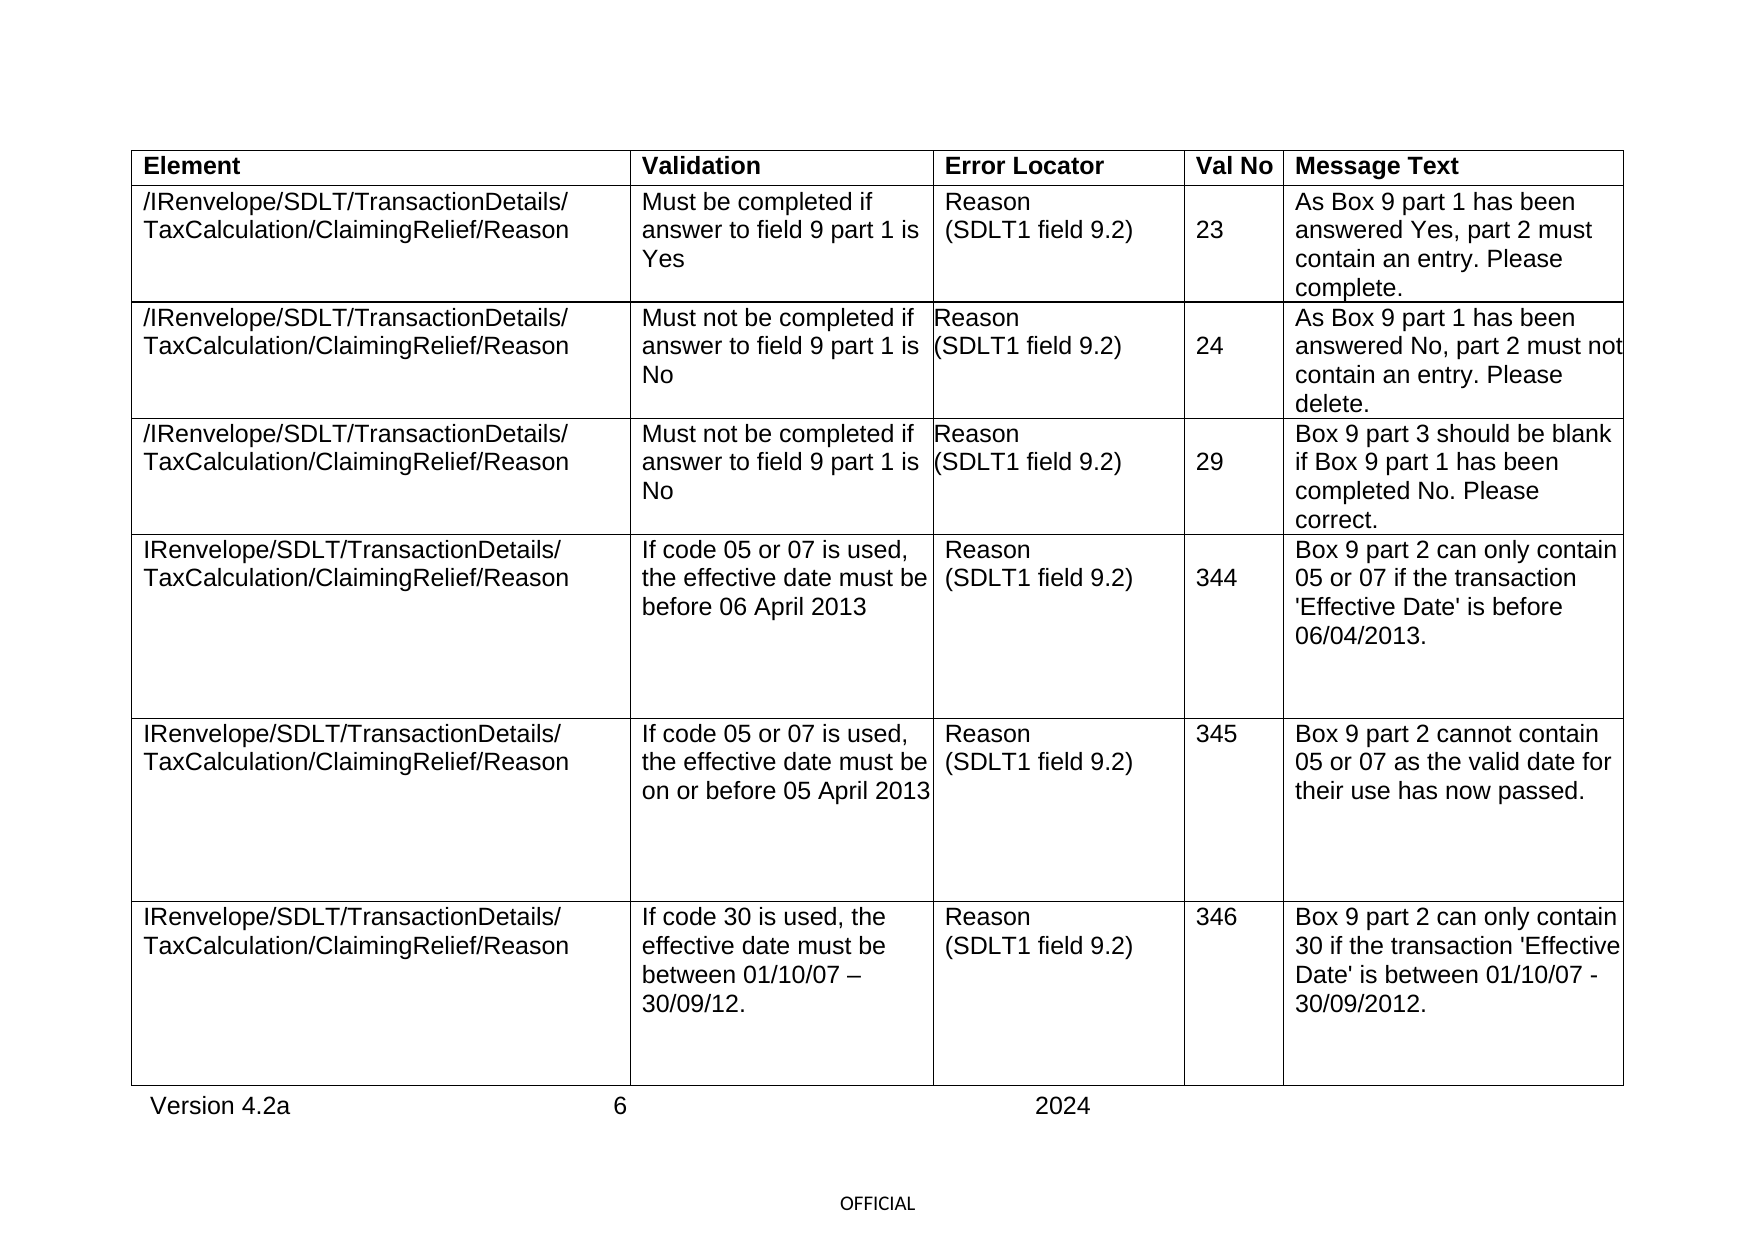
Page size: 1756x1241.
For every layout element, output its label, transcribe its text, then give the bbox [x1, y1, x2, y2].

table_cell /IRenvelope/SDLT/TransactionDetails/ TaxCalculation/ClaimingRelief/Reason [132, 186, 630, 301]
table_cell Box 9 part 3 should be blank if Box 9 part 1 has been completed No. Please correct. [1284, 419, 1623, 533]
table_cell IRenvelope/SDLT/TransactionDetails/ TaxCalculation/ClaimingRelief/Reason [132, 902, 630, 1085]
table_cell Reason (SDLT1 field 9.2) [934, 902, 1184, 1085]
table_header Validation [631, 151, 933, 185]
table_cell Box 9 part 2 cannot contain 05 or 07 as the valid date for their use has now passed. [1284, 719, 1623, 901]
table_cell IRenvelope/SDLT/TransactionDetails/ TaxCalculation/ClaimingRelief/Reason [132, 535, 630, 717]
table_cell /IRenvelope/SDLT/TransactionDetails/ TaxCalculation/ClaimingRelief/Reason [132, 419, 630, 533]
table_cell Must not be completed if answer to field 9 part 1 is No [631, 419, 933, 533]
table_cell Must not be completed if answer to field 9 part 1 is No [631, 303, 933, 417]
table_cell 29 [1185, 419, 1283, 533]
table_cell Box 9 part 2 can only contain 30 if the transaction 'Effective Date' is between 01/10/07 - 30/09/2012. [1284, 902, 1623, 1085]
table_cell If code 30 is used, the effective date must be between 01/10/07 – 30/09/12. [631, 902, 933, 1085]
table_cell As Box 9 part 1 has been answered No, part 2 must not contain an entry. Please delete. [1284, 303, 1623, 417]
table_cell Reason (SDLT1 field 9.2) [934, 419, 1184, 533]
table_cell Must be completed if answer to field 9 part 1 is Yes [631, 186, 933, 301]
table_header Val No [1185, 151, 1283, 185]
table_cell 23 [1185, 186, 1283, 301]
table_cell 344 [1185, 535, 1283, 717]
table_cell Reason (SDLT1 field 9.2) [934, 535, 1184, 717]
table_cell /IRenvelope/SDLT/TransactionDetails/ TaxCalculation/ClaimingRelief/Reason [132, 303, 630, 417]
table_cell IRenvelope/SDLT/TransactionDetails/ TaxCalculation/ClaimingRelief/Reason [132, 719, 630, 901]
table_cell 24 [1185, 303, 1283, 417]
table_cell As Box 9 part 1 has been answered Yes, part 2 must contain an entry. Please complete. [1284, 186, 1623, 301]
table_cell 345 [1185, 719, 1283, 901]
table_header Error Locator [934, 151, 1184, 185]
table_header Element [132, 151, 630, 185]
table_cell If code 05 or 07 is used, the effective date must be before 06 April 2013 [631, 535, 933, 717]
table_cell Reason (SDLT1 field 9.2) [934, 186, 1184, 301]
table_cell Reason (SDLT1 field 9.2) [934, 303, 1184, 417]
table_cell If code 05 or 07 is used, the effective date must be on or before 05 April 2013 [631, 719, 933, 901]
table_cell Reason (SDLT1 field 9.2) [934, 719, 1184, 901]
table_cell 346 [1185, 902, 1283, 1085]
table_cell Box 9 part 2 can only contain 05 or 07 if the transaction 'Effective Date' is before 06/04/2013. [1284, 535, 1623, 717]
table_header Message Text [1284, 151, 1623, 185]
